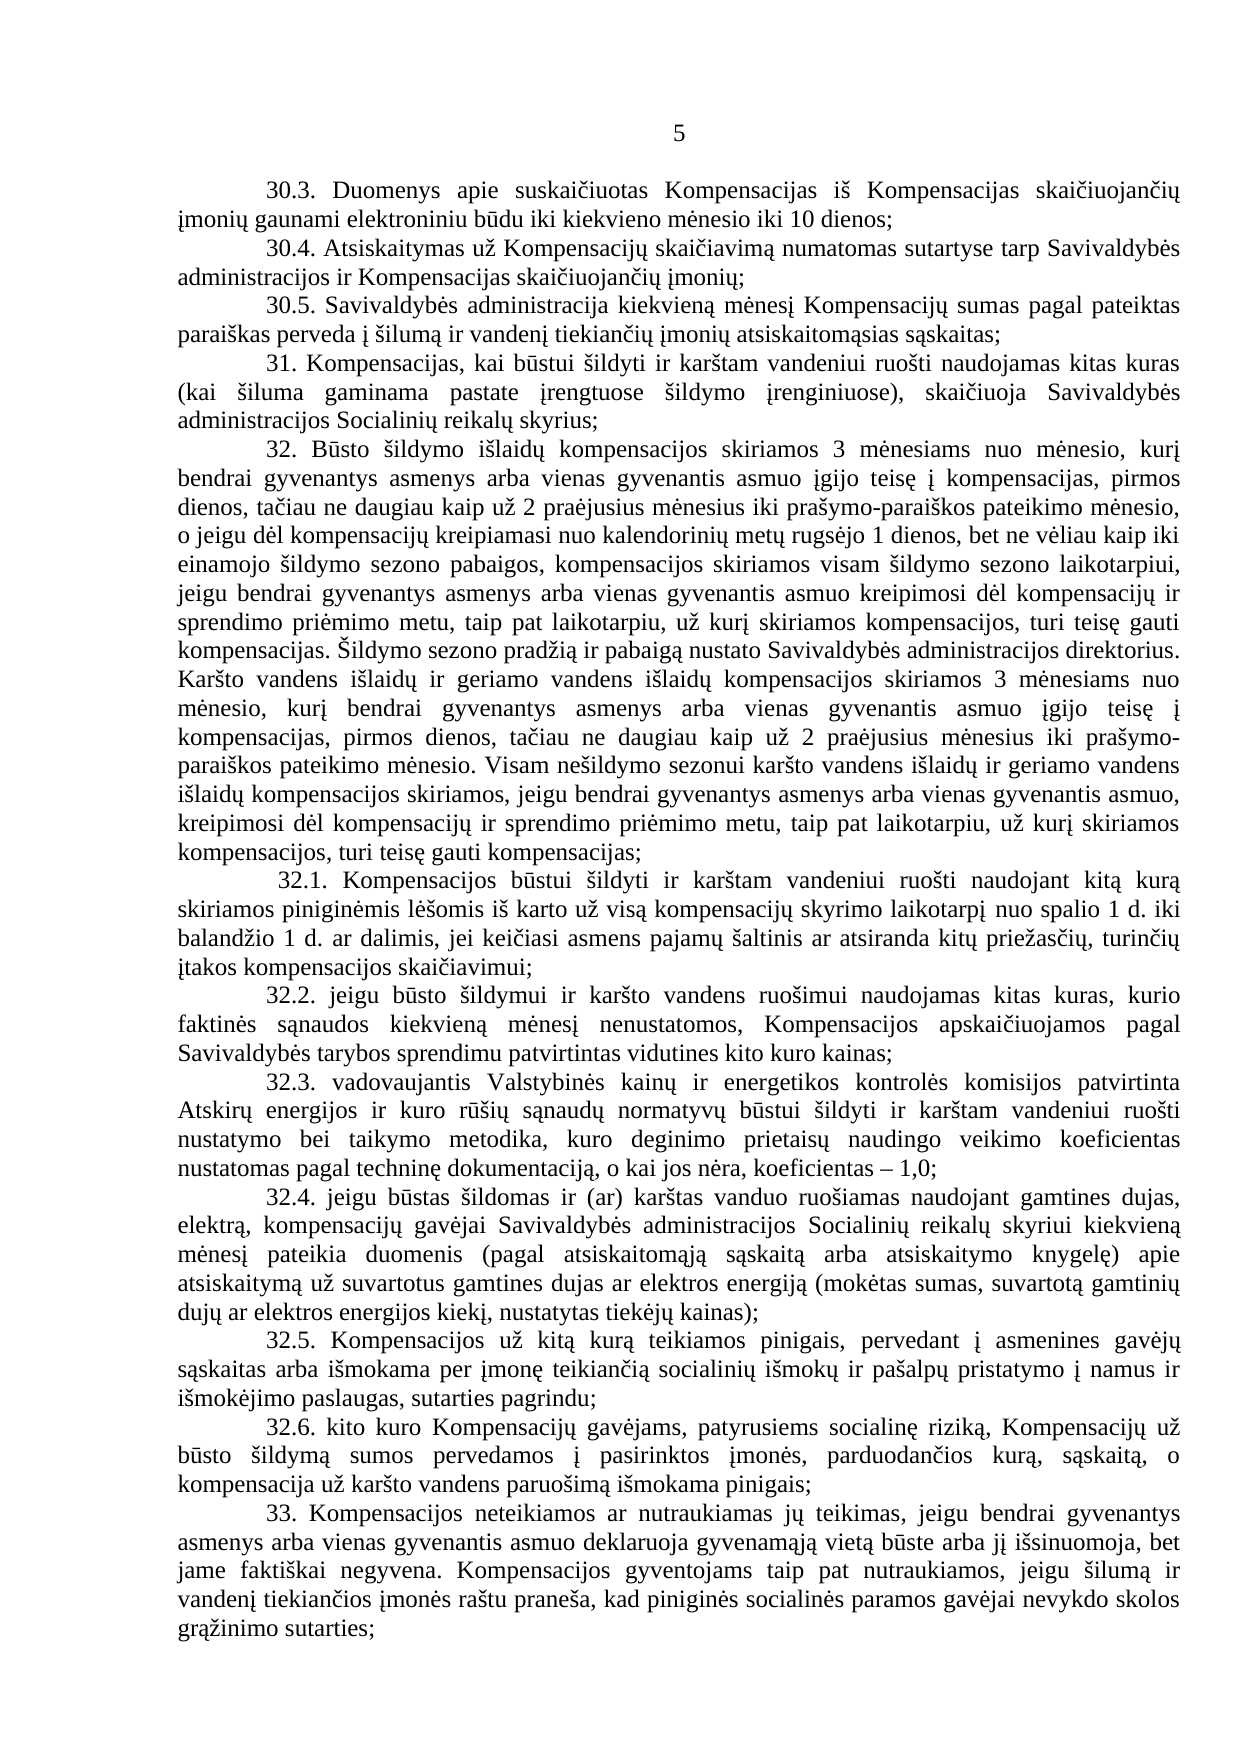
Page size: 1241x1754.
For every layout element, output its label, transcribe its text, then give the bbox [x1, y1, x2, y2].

text 32.3. vadovaujantis Valstybinės kainų ir energetikos kontrolės komisijos patvirtinta Atskirų energijos ir kuro rūšių sąnaudų normatyvų būstui šildyti ir karštam vandeniui ruošti nustatymo bei taikymo metodika, kuro deginimo prietaisų naudingo veikimo koeficientas nustatomas pagal techninę dokumentaciją, o kai jos nėra, koeficientas – 1,0; [177, 1067, 1181, 1182]
text 32.2. jeigu būsto šildymui ir karšto vandens ruošimui naudojamas kitas kuras, kurio faktinės sąnaudos kiekvieną mėnesį nenustatomos, Kompensacijos apskaičiuojamos pagal Savivaldybės tarybos sprendimu patvirtintas vidutines kito kuro kainas; [177, 981, 1181, 1067]
text 32.4. jeigu būstas šildomas ir (ar) karštas vanduo ruošiamas naudojant gamtines dujas, elektrą, kompensacijų gavėjai Savivaldybės administracijos Socialinių reikalų skyriui kiekvieną mėnesį pateikia duomenis (pagal atsiskaitomąją sąskaitą arba atsiskaitymo knygelę) apie atsiskaitymą už suvartotus gamtines dujas ar elektros energiją (mokėtas sumas, suvartotą gamtinių dujų ar elektros energijos kiekį, nustatytas tiekėjų kainas); [177, 1182, 1181, 1326]
text 32. Būsto šildymo išlaidų kompensacijos skiriamos 3 mėnesiams nuo mėnesio, kurį bendrai gyvenantys asmenys arba vienas gyvenantis asmuo įgijo teisę į kompensacijas, pirmos dienos, tačiau ne daugiau kaip už 2 praėjusius mėnesius iki prašymo-paraiškos pateikimo mėnesio, o jeigu dėl kompensacijų kreipiamasi nuo kalendorinių metų rugsėjo 1 dienos, bet ne vėliau kaip iki einamojo šildymo sezono pabaigos, kompensacijos skiriamos visam šildymo sezono laikotarpiui, jeigu bendrai gyvenantys asmenys arba vienas gyvenantis asmuo kreipimosi dėl kompensacijų ir sprendimo priėmimo metu, taip pat laikotarpiu, už kurį skiriamos kompensacijos, turi teisę gauti kompensacijas. Šildymo sezono pradžią ir pabaigą nustato Savivaldybės administracijos direktorius. Karšto vandens išlaidų ir geriamo vandens išlaidų kompensacijos skiriamos 3 mėnesiams nuo mėnesio, kurį bendrai gyvenantys asmenys arba vienas gyvenantis asmuo įgijo teisę į kompensacijas, pirmos dienos, tačiau ne daugiau kaip už 2 praėjusius mėnesius iki prašymo-paraiškos pateikimo mėnesio. Visam nešildymo sezonui karšto vandens išlaidų ir geriamo vandens išlaidų kompensacijos skiriamos, jeigu bendrai gyvenantys asmenys arba vienas gyvenantis asmuo, kreipimosi dėl kompensacijų ir sprendimo priėmimo metu, taip pat laikotarpiu, už kurį skiriamos kompensacijos, turi teisę gauti kompensacijas; [177, 434, 1181, 866]
text 30.5. Savivaldybės administracija kiekvieną mėnesį Kompensacijų sumas pagal pateiktas paraiškas perveda į šilumą ir vandenį tiekiančių įmonių atsiskaitomąsias sąskaitas; [177, 291, 1181, 348]
text 31. Kompensacijas, kai būstui šildyti ir karštam vandeniui ruošti naudojamas kitas kuras (kai šiluma gaminama pastate įrengtuose šildymo įrenginiuose), skaičiuoja Savivaldybės administracijos Socialinių reikalų skyrius; [177, 348, 1181, 434]
text 30.3. Duomenys apie suskaičiuotas Kompensacijas iš Kompensacijas skaičiuojančių įmonių gaunami elektroniniu būdu iki kiekvieno mėnesio iki 10 dienos; [177, 176, 1181, 233]
text 32.5. Kompensacijos už kitą kurą teikiamos pinigais, pervedant į asmenines gavėjų sąskaitas arba išmokama per įmonę teikiančią socialinių išmokų ir pašalpų pristatymo į namus ir išmokėjimo paslaugas, sutarties pagrindu; [177, 1326, 1181, 1412]
text 32.6. kito kuro Kompensacijų gavėjams, patyrusiems socialinę riziką, Kompensacijų už būsto šildymą sumos pervedamos į pasirinktos įmonės, parduodančios kurą, sąskaitą, o kompensacija už karšto vandens paruošimą išmokama pinigais; [177, 1412, 1181, 1498]
text 30.4. Atsiskaitymas už Kompensacijų skaičiavimą numatomas sutartyse tarp Savivaldybės administracijos ir Kompensacijas skaičiuojančių įmonių; [177, 233, 1181, 291]
text 33. Kompensacijos neteikiamos ar nutraukiamas jų teikimas, jeigu bendrai gyvenantys asmenys arba vienas gyvenantis asmuo deklaruoja gyvenamąją vietą būste arba jį išsinuomoja, bet jame faktiškai negyvena. Kompensacijos gyventojams taip pat nutraukiamos, jeigu šilumą ir vandenį tiekiančios įmonės raštu praneša, kad piniginės socialinės paramos gavėjai nevykdo skolos grąžinimo sutarties; [177, 1498, 1181, 1642]
text 32.1. Kompensacijos būstui šildyti ir karštam vandeniui ruošti naudojant kitą kurą skiriamos piniginėmis lėšomis iš karto už visą kompensacijų skyrimo laikotarpį nuo spalio 1 d. iki balandžio 1 d. ar dalimis, jei keičiasi asmens pajamų šaltinis ar atsiranda kitų priežasčių, turinčių įtakos kompensacijos skaičiavimui; [177, 866, 1181, 981]
